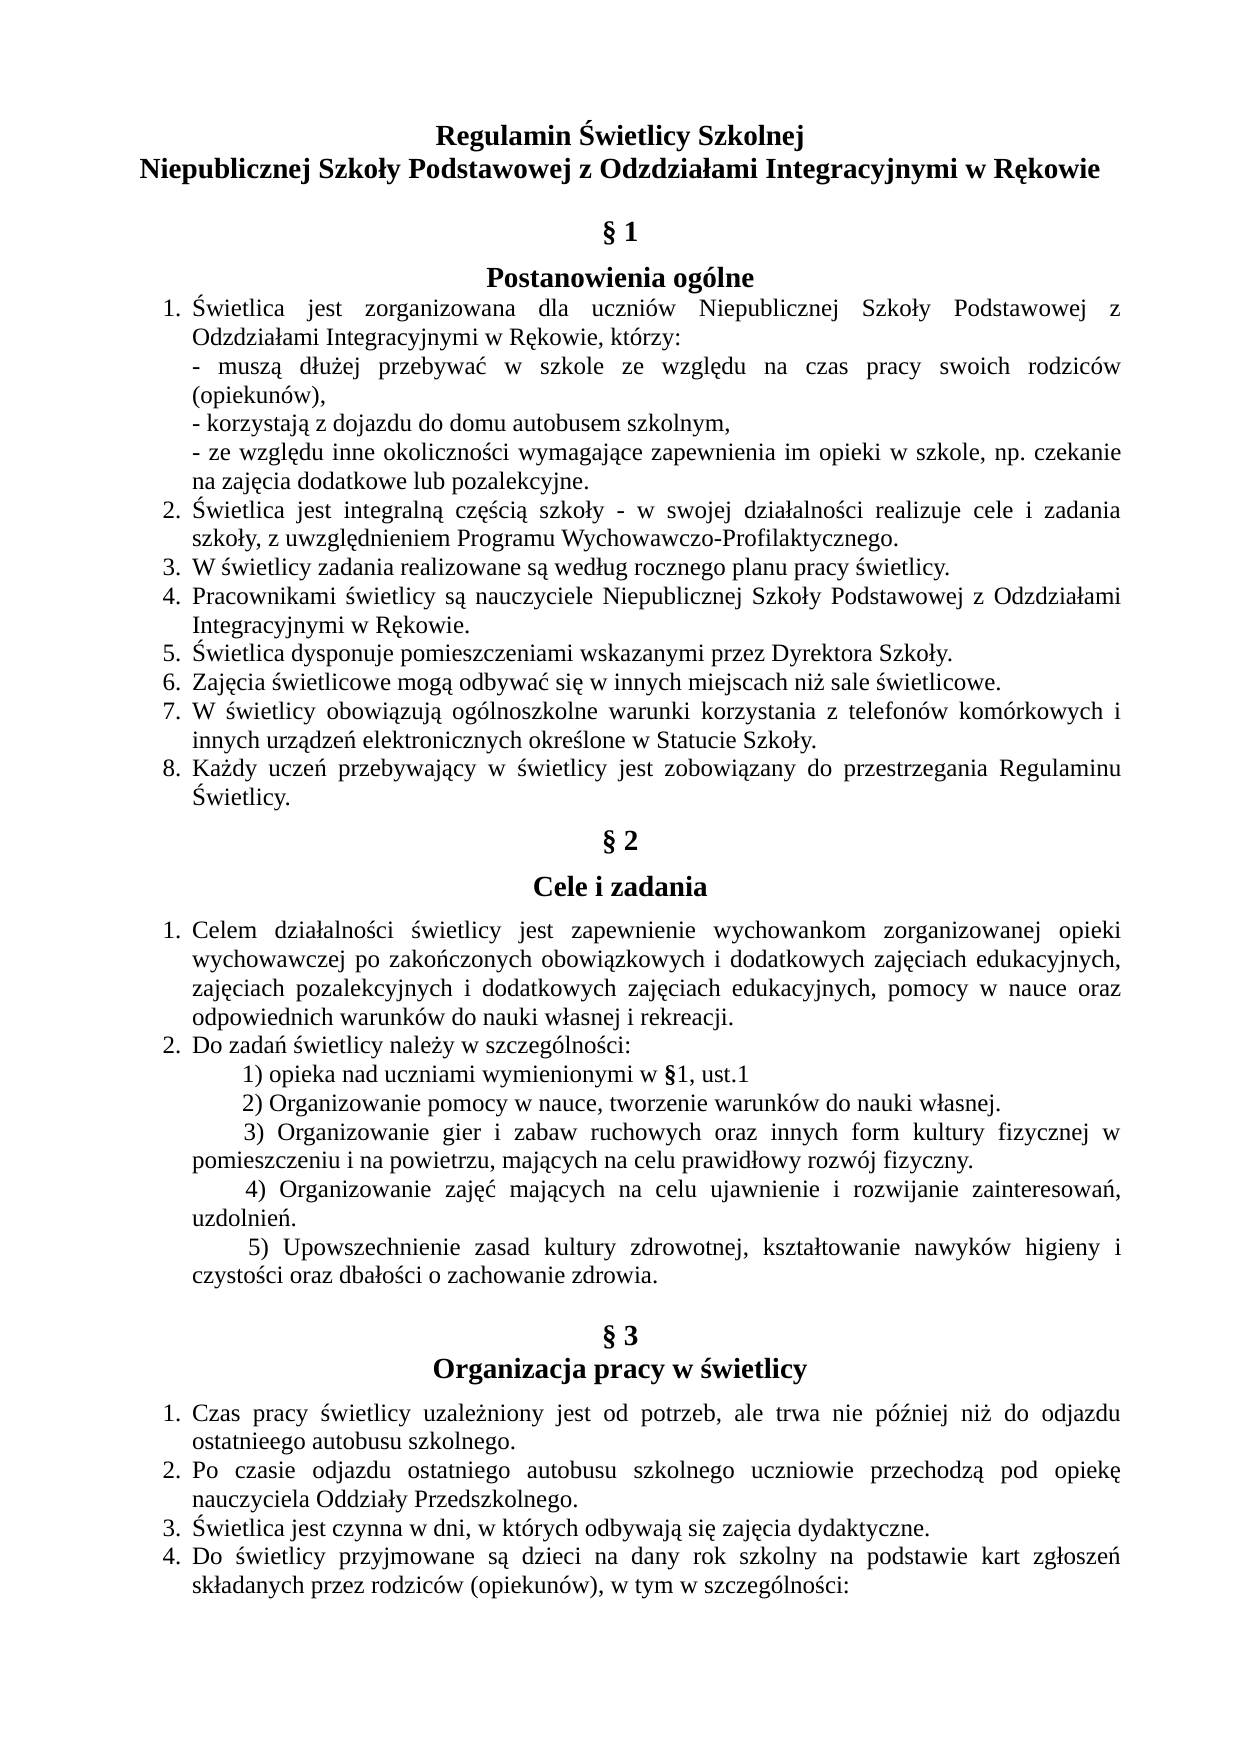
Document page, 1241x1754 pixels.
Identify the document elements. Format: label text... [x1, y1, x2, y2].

list - korzystają z dojazdu do domu autobusem szkolnym, [162, 408, 1122, 437]
list 3) Organizowanie gier i zabaw ruchowych oraz innych form kultury fizycznej w pomieszczeniu i na powietrzu, mających na celu prawidłowy rozwój fizyczny. [162, 1117, 1122, 1174]
list Świetlica dysponuje pomieszczeniami wskazanymi przez Dyrektora Szkoły. [162, 638, 1122, 667]
text § 1 [118, 214, 1122, 247]
list - muszą dłużej przebywać w szkole ze względu na czas pracy swoich rodziców (opiekunów), [162, 351, 1122, 408]
list Celem działalności świetlicy jest zapewnienie wychowankom zorganizowanej opieki wychowawczej po zakończonych obowiązkowych i dodatkowych zajęciach edukacyjnych, zajęciach pozalekcyjnych i dodatkowych zajęciach edukacyjnych, pomocy w nauce oraz odpowiednich warunków do nauki własnej i rekreacji. [162, 916, 1122, 1031]
list W świetlicy zadania realizowane są według rocznego planu pracy świetlicy. [162, 552, 1122, 581]
list 1) opieka nad uczniami wymienionymi w §1, ust.1 [162, 1059, 1122, 1088]
list 2) Organizowanie pomocy w nauce, tworzenie warunków do nauki własnej. [162, 1088, 1122, 1117]
list 5) Upowszechnienie zasad kultury zdrowotnej, kształtowanie nawyków higieny i czystości oraz dbałości o zachowanie zdrowia. [162, 1232, 1122, 1289]
list Po czasie odjazdu ostatniego autobusu szkolnego uczniowie przechodzą pod opiekę nauczyciela Oddziały Przedszkolnego. [162, 1455, 1122, 1513]
subtitle Postanowienia ogólne [118, 260, 1122, 293]
text § 3 [118, 1318, 1122, 1352]
text Niepublicznej Szkoły Podstawowej z Odzdziałami Integracyjnymi w Rękowie [118, 152, 1122, 185]
list Do zadań świetlicy należy w szczególności: [162, 1031, 1122, 1059]
list - ze względu inne okoliczności wymagające zapewnienia im opieki w szkole, np. czekanie na zajęcia dodatkowe lub pozalekcyjne. [162, 437, 1122, 495]
list Do świetlicy przyjmowane są dzieci na dany rok szkolny na podstawie kart zgłoszeń składanych przez rodziców (opiekunów), w tym w szczególności: [162, 1541, 1122, 1599]
list Świetlica jest integralną częścią szkoły - w swojej działalności realizuje cele i zadania szkoły, z uwzględnieniem Programu Wychowawczo-Profilaktycznego. [162, 495, 1122, 552]
list 4) Organizowanie zajęć mających na celu ujawnienie i rozwijanie zainteresowań, uzdolnień. [162, 1174, 1122, 1232]
text Regulamin Świetlicy Szkolnej [118, 118, 1122, 152]
list Czas pracy świetlicy uzależniony jest od potrzeb, ale trwa nie później niż do odjazdu ostatnieego autobusu szkolnego. [162, 1398, 1122, 1455]
list Świetlica jest zorganizowana dla uczniów Niepublicznej Szkoły Podstawowej z Odzdziałami Integracyjnymi w Rękowie, którzy: [162, 293, 1122, 351]
text Organizacja pracy w świetlicy [118, 1352, 1122, 1385]
list Świetlica jest czynna w dni, w których odbywają się zajęcia dydaktyczne. [162, 1513, 1122, 1541]
text § 2 [118, 823, 1122, 857]
list W świetlicy obowiązują ogólnoszkolne warunki korzystania z telefonów komórkowych i innych urządzeń elektronicznych określone w Statucie Szkoły. [162, 696, 1122, 753]
list Pracownikami świetlicy są nauczyciele Niepublicznej Szkoły Podstawowej z Odzdziałami Integracyjnymi w Rękowie. [162, 581, 1122, 638]
text Cele i zadania [118, 869, 1122, 903]
list Zajęcia świetlicowe mogą odbywać się w innych miejscach niż sale świetlicowe. [162, 667, 1122, 696]
list Każdy uczeń przebywający w świetlicy jest zobowiązany do przestrzegania Regulaminu Świetlicy. [162, 753, 1122, 811]
